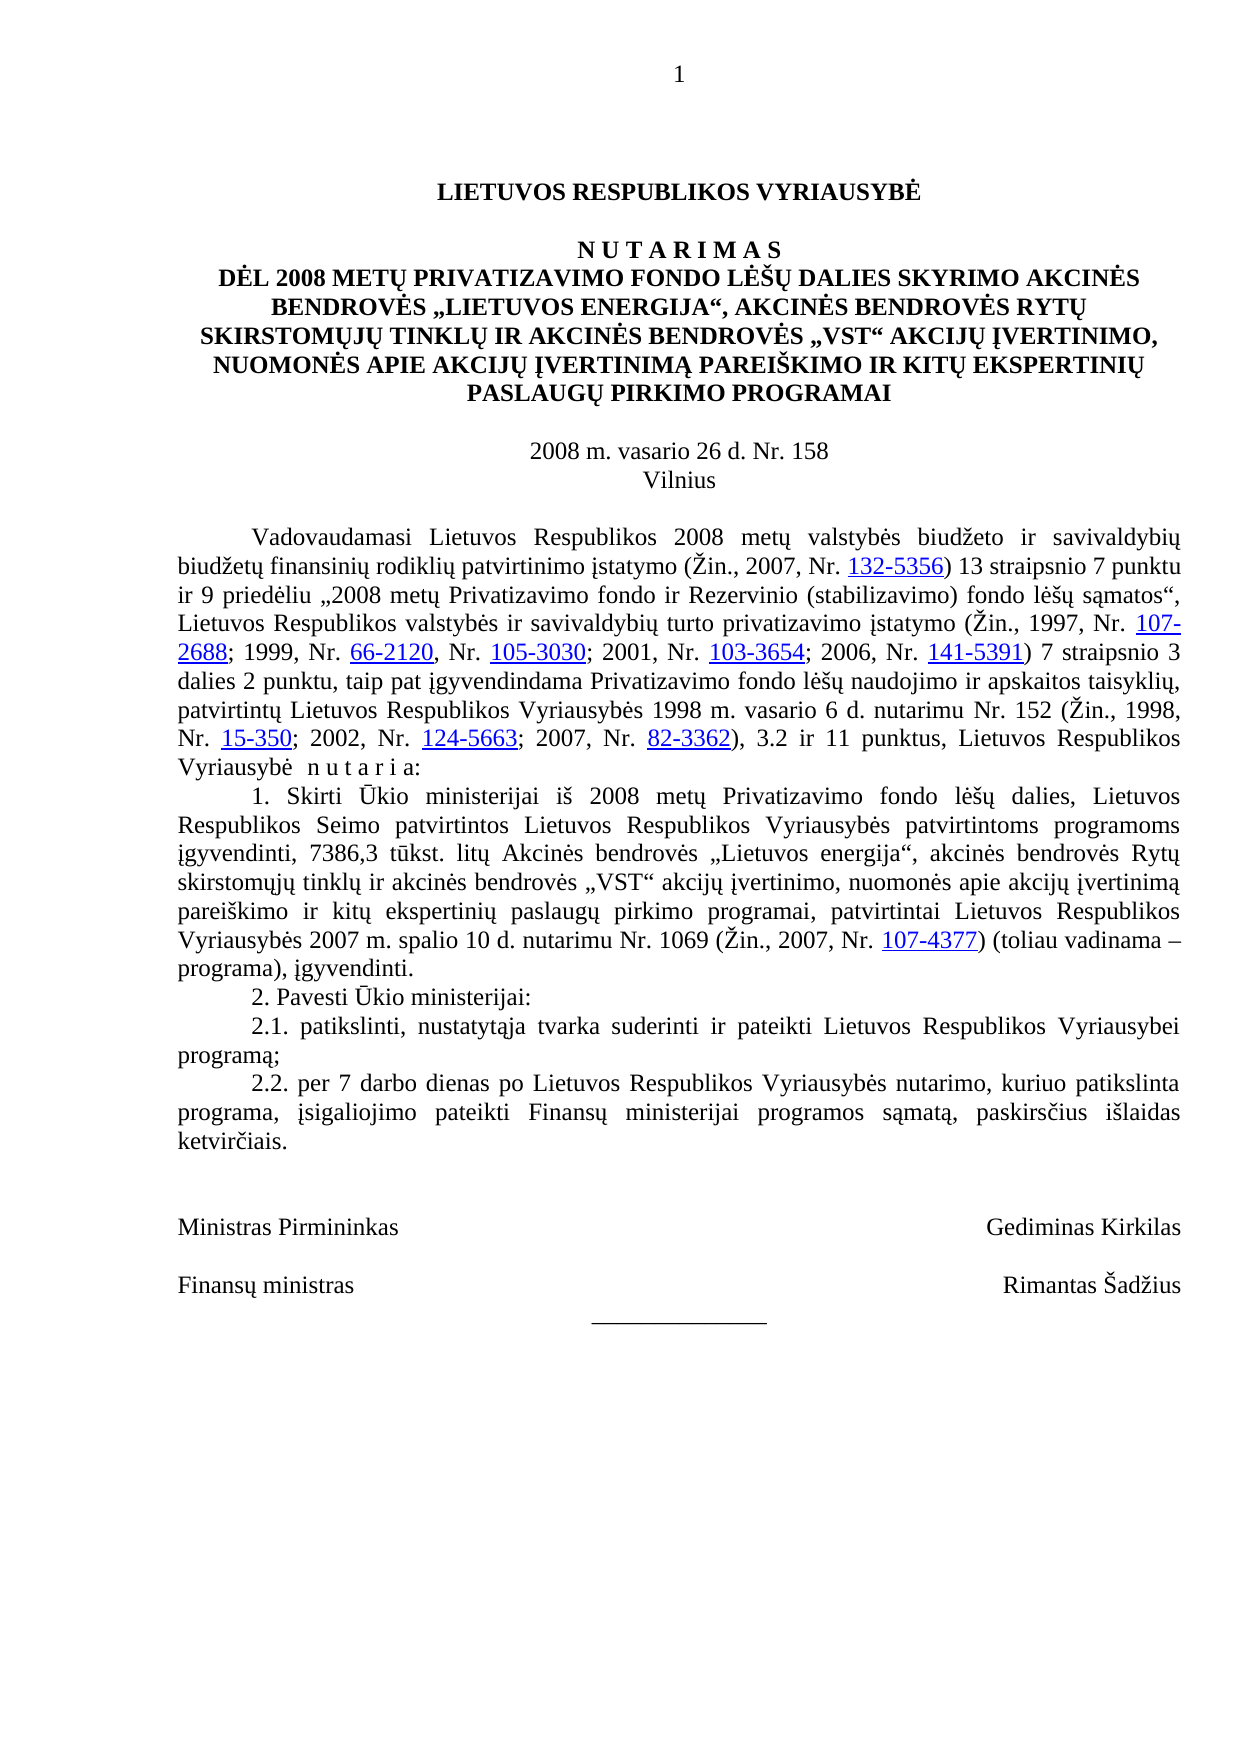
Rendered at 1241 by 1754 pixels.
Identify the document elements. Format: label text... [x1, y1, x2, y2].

text 1. Skirti Ūkio ministerijai iš 2008 metų Privatizavimo fondo lėšų dalies, Lietuvos Respublikos Seimo patvirtintos Lietuvos Respublikos Vyriausybės patvirtintoms programoms įgyvendinti, 7386,3 tūkst. litų Akcinės bendrovės „Lietuvos energija“, akcinės bendrovės Rytų skirstomųjų tinklų ir akcinės bendrovės „VST“ akcijų įvertinimo, nuomonės apie akcijų įvertinimą pareiškimo ir kitų ekspertinių paslaugų pirkimo programai, patvirtintai Lietuvos Respublikos Vyriausybės 2007 m. spalio 10 d. nutarimu Nr. 1069 (Žin., 2007, Nr. 107-4377) (toliau vadinama – programa), įgyvendinti. [177, 781, 1181, 982]
text Ministras Pirmininkas Gediminas Kirkilas [177, 1212, 1181, 1241]
text Finansų ministras Rimantas Šadžius [177, 1270, 1181, 1298]
text 2.1. patikslinti, nustatytąja tvarka suderinti ir pateikti Lietuvos Respublikos Vyriausybei programą; [177, 1011, 1181, 1068]
text 2. Pavesti Ūkio ministerijai: [177, 982, 1181, 1011]
text DĖL 2008 METŲ PRIVATIZAVIMO FONDO LĖŠŲ DALIES SKYRIMO AKCINĖS BENDROVĖS „LIETUVOS ENERGIJA“, AKCINĖS BENDROVĖS RYTŲ SKIRSTOMŲJŲ TINKLŲ IR AKCINĖS BENDROVĖS „VST“ AKCIJŲ ĮVERTINIMO, NUOMONĖS APIE AKCIJŲ ĮVERTINIMĄ PAREIŠKIMO IR KITŲ EKSPERTINIŲ PASLAUGŲ PIRKIMO PROGRAMAI [177, 263, 1181, 407]
text Vilnius [177, 465, 1181, 493]
text 2008 m. vasario 26 d. Nr. 158 [177, 436, 1181, 465]
text Vadovaudamasi Lietuvos Respublikos 2008 metų valstybės biudžeto ir savivaldybių biudžetų finansinių rodiklių patvirtinimo įstatymo (Žin., 2007, Nr. 132-5356) 13 straipsnio 7 punktu ir 9 priedėliu „2008 metų Privatizavimo fondo ir Rezervinio (stabilizavimo) fondo lėšų sąmatos“, Lietuvos Respublikos valstybės ir savivaldybių turto privatizavimo įstatymo (Žin., 1997, Nr. 107-2688; 1999, Nr. 66-2120, Nr. 105-3030; 2001, Nr. 103-3654; 2006, Nr. 141-5391) 7 straipsnio 3 dalies 2 punktu, taip pat įgyvendindama Privatizavimo fondo lėšų naudojimo ir apskaitos taisyklių, patvirtintų Lietuvos Respublikos Vyriausybės 1998 m. vasario 6 d. nutarimu Nr. 152 (Žin., 1998, Nr. 15-350; 2002, Nr. 124-5663; 2007, Nr. 82-3362), 3.2 ir 11 punktus, Lietuvos Respublikos Vyriausybė nutaria: [177, 522, 1181, 781]
text ______________ [177, 1298, 1181, 1327]
text NUTARIMAS [177, 235, 1181, 263]
text LIETUVOS RESPUBLIKOS VYRIAUSYBĖ [177, 177, 1181, 206]
text 2.2. per 7 darbo dienas po Lietuvos Respublikos Vyriausybės nutarimo, kuriuo patikslinta programa, įsigaliojimo pateikti Finansų ministerijai programos sąmatą, paskirsčius išlaidas ketvirčiais. [177, 1068, 1181, 1155]
